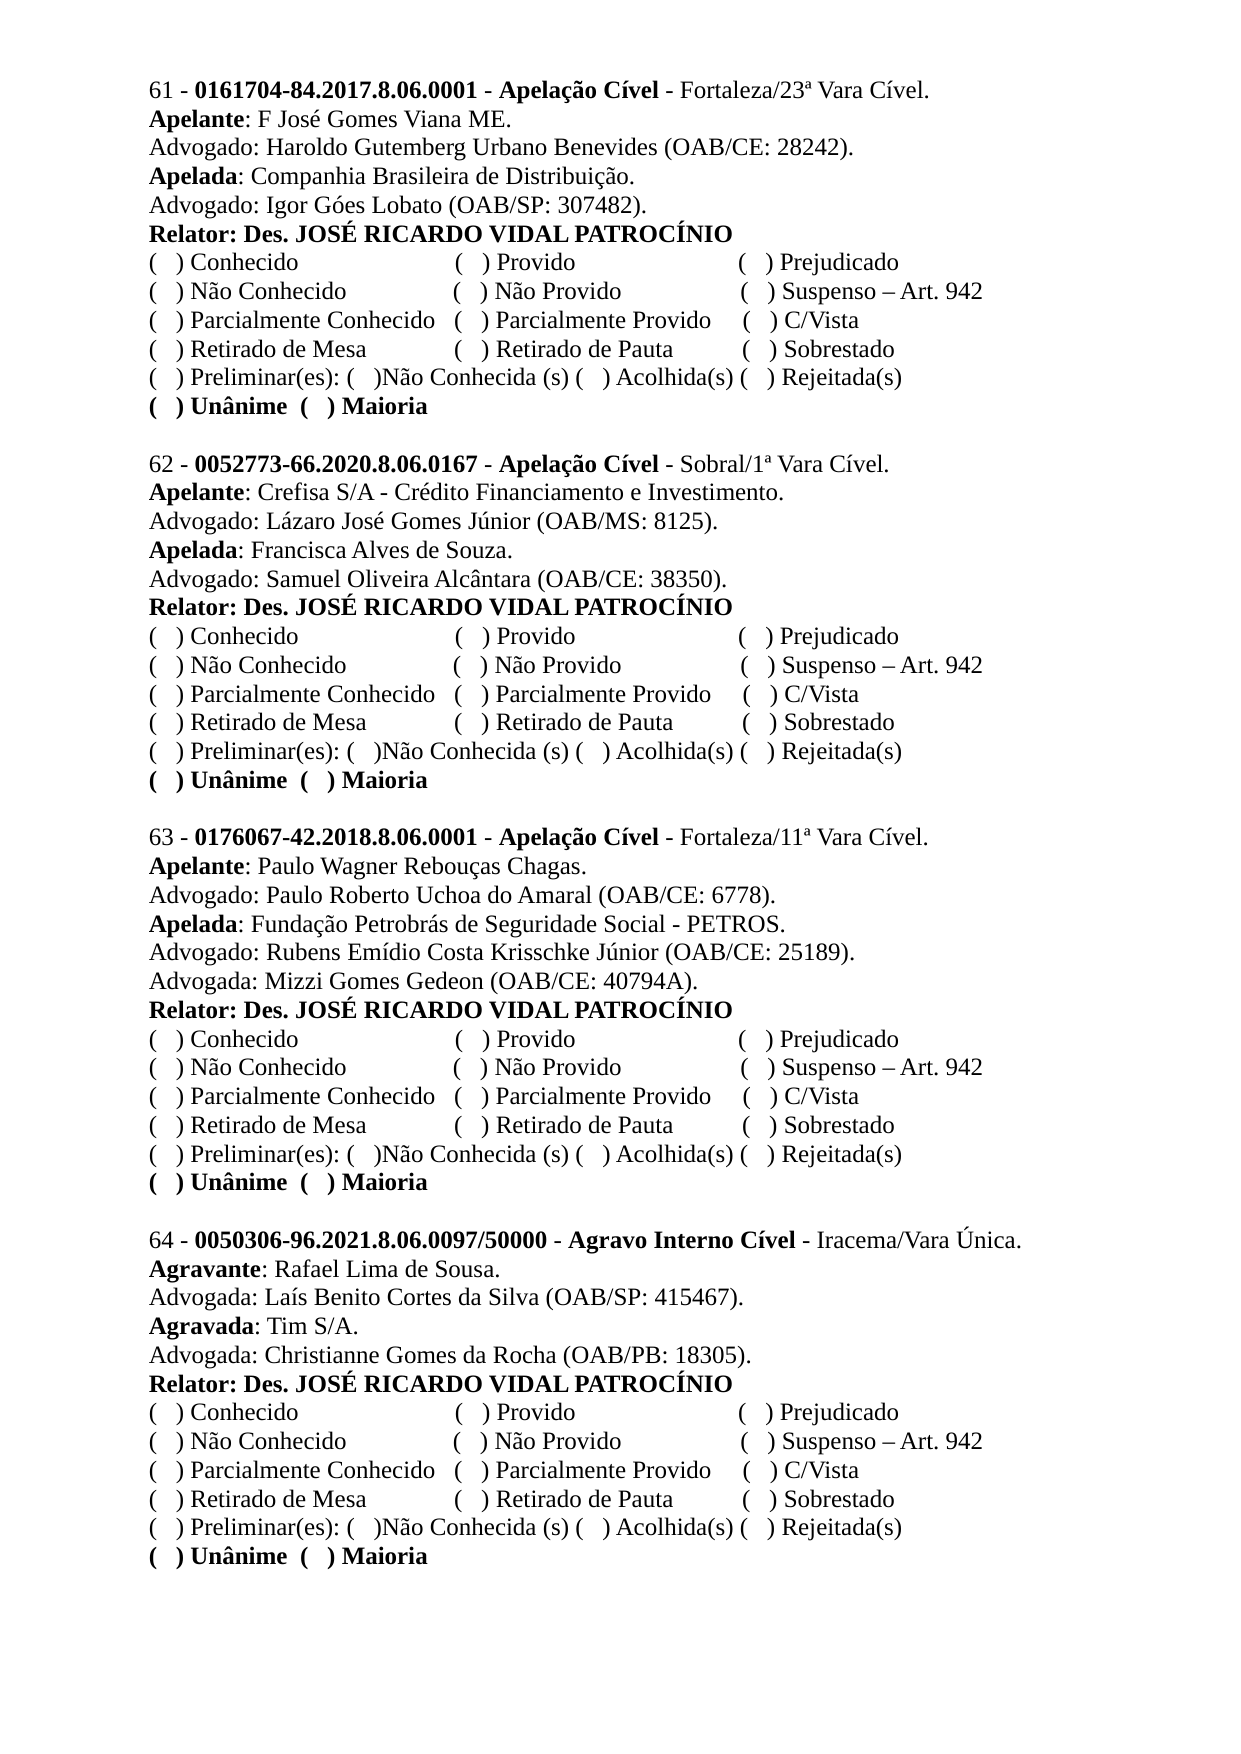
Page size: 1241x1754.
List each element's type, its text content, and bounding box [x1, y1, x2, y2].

text ( ) Preliminar(es): ( )Não Conhecida (s) ( ) Acolhida(s) ( ) Rejeitada(s) [148, 362, 1158, 391]
text ( ) Preliminar(es): ( )Não Conhecida (s) ( ) Acolhida(s) ( ) Rejeitada(s) [148, 1139, 1158, 1167]
text ( ) Retirado de Mesa ( ) Retirado de Pauta ( ) Sobrestado [148, 1484, 1158, 1512]
text ( ) Unânime ( ) Maioria [148, 1541, 1158, 1570]
text ( ) Unânime ( ) Maioria [148, 391, 1158, 420]
text ( ) Parcialmente Conhecido ( ) Parcialmente Provido ( ) C/Vista [148, 679, 1158, 707]
text 64 - 0050306-96.2021.8.06.0097/50000 - Agravo Interno Cível - Iracema/Vara Única. [148, 1225, 1141, 1254]
text ( ) Parcialmente Conhecido ( ) Parcialmente Provido ( ) C/Vista [148, 1455, 1158, 1484]
text ( ) Parcialmente Conhecido ( ) Parcialmente Provido ( ) C/Vista [148, 305, 1158, 334]
text Relator: Des. JOSÉ RICARDO VIDAL PATROCÍNIO [148, 1369, 1141, 1397]
text Advogada: Mizzi Gomes Gedeon (OAB/CE: 40794A). [148, 966, 1141, 995]
text 62 - 0052773-66.2020.8.06.0167 - Apelação Cível - Sobral/1ª Vara Cível. [148, 449, 1141, 477]
text Relator: Des. JOSÉ RICARDO VIDAL PATROCÍNIO [148, 592, 1141, 621]
text ( ) Unânime ( ) Maioria [148, 1167, 1158, 1196]
text ( ) Não Conhecido ( ) Não Provido ( ) Suspenso – Art. 942 [148, 276, 1158, 305]
text ( ) Parcialmente Conhecido ( ) Parcialmente Provido ( ) C/Vista [148, 1081, 1158, 1110]
text Apelada: Fundação Petrobrás de Seguridade Social - PETROS. [148, 909, 1141, 937]
text 63 - 0176067-42.2018.8.06.0001 - Apelação Cível - Fortaleza/11ª Vara Cível. [148, 822, 1141, 851]
text Apelada: Companhia Brasileira de Distribuição. [148, 161, 1141, 190]
text Advogado: Rubens Emídio Costa Krisschke Júnior (OAB/CE: 25189). [148, 937, 1141, 966]
text Apelante: F José Gomes Viana ME. [148, 104, 1141, 132]
text 61 - 0161704-84.2017.8.06.0001 - Apelação Cível - Fortaleza/23ª Vara Cível. [148, 75, 1141, 104]
text Agravada: Tim S/A. [148, 1311, 1141, 1340]
text Agravante: Rafael Lima de Sousa. [148, 1254, 1141, 1282]
text ( ) Unânime ( ) Maioria [148, 765, 1158, 794]
text Advogado: Lázaro José Gomes Júnior (OAB/MS: 8125). [148, 506, 1141, 535]
text ( ) Conhecido ( ) Provido ( ) Prejudicado [148, 621, 1141, 650]
text Advogado: Samuel Oliveira Alcântara (OAB/CE: 38350). [148, 564, 1141, 592]
text ( ) Retirado de Mesa ( ) Retirado de Pauta ( ) Sobrestado [148, 1110, 1158, 1139]
text ( ) Não Conhecido ( ) Não Provido ( ) Suspenso – Art. 942 [148, 1052, 1158, 1081]
text Relator: Des. JOSÉ RICARDO VIDAL PATROCÍNIO [148, 219, 1141, 247]
text ( ) Retirado de Mesa ( ) Retirado de Pauta ( ) Sobrestado [148, 707, 1158, 736]
text ( ) Preliminar(es): ( )Não Conhecida (s) ( ) Acolhida(s) ( ) Rejeitada(s) [148, 736, 1158, 765]
text ( ) Preliminar(es): ( )Não Conhecida (s) ( ) Acolhida(s) ( ) Rejeitada(s) [148, 1512, 1158, 1541]
text ( ) Conhecido ( ) Provido ( ) Prejudicado [148, 247, 1141, 276]
text Apelada: Francisca Alves de Souza. [148, 535, 1141, 564]
text ( ) Conhecido ( ) Provido ( ) Prejudicado [148, 1397, 1141, 1426]
text Advogado: Haroldo Gutemberg Urbano Benevides (OAB/CE: 28242). [148, 132, 1141, 161]
text Advogada: Laís Benito Cortes da Silva (OAB/SP: 415467). [148, 1282, 1141, 1311]
text ( ) Não Conhecido ( ) Não Provido ( ) Suspenso – Art. 942 [148, 1426, 1158, 1455]
text ( ) Retirado de Mesa ( ) Retirado de Pauta ( ) Sobrestado [148, 334, 1158, 362]
text Relator: Des. JOSÉ RICARDO VIDAL PATROCÍNIO [148, 995, 1141, 1024]
text ( ) Conhecido ( ) Provido ( ) Prejudicado [148, 1024, 1141, 1052]
text Advogado: Paulo Roberto Uchoa do Amaral (OAB/CE: 6778). [148, 880, 1141, 909]
text Apelante: Crefisa S/A - Crédito Financiamento e Investimento. [148, 477, 1141, 506]
text Advogada: Christianne Gomes da Rocha (OAB/PB: 18305). [148, 1340, 1141, 1369]
text ( ) Não Conhecido ( ) Não Provido ( ) Suspenso – Art. 942 [148, 650, 1158, 679]
text Apelante: Paulo Wagner Rebouças Chagas. [148, 851, 1141, 880]
text Advogado: Igor Góes Lobato (OAB/SP: 307482). [148, 190, 1141, 219]
